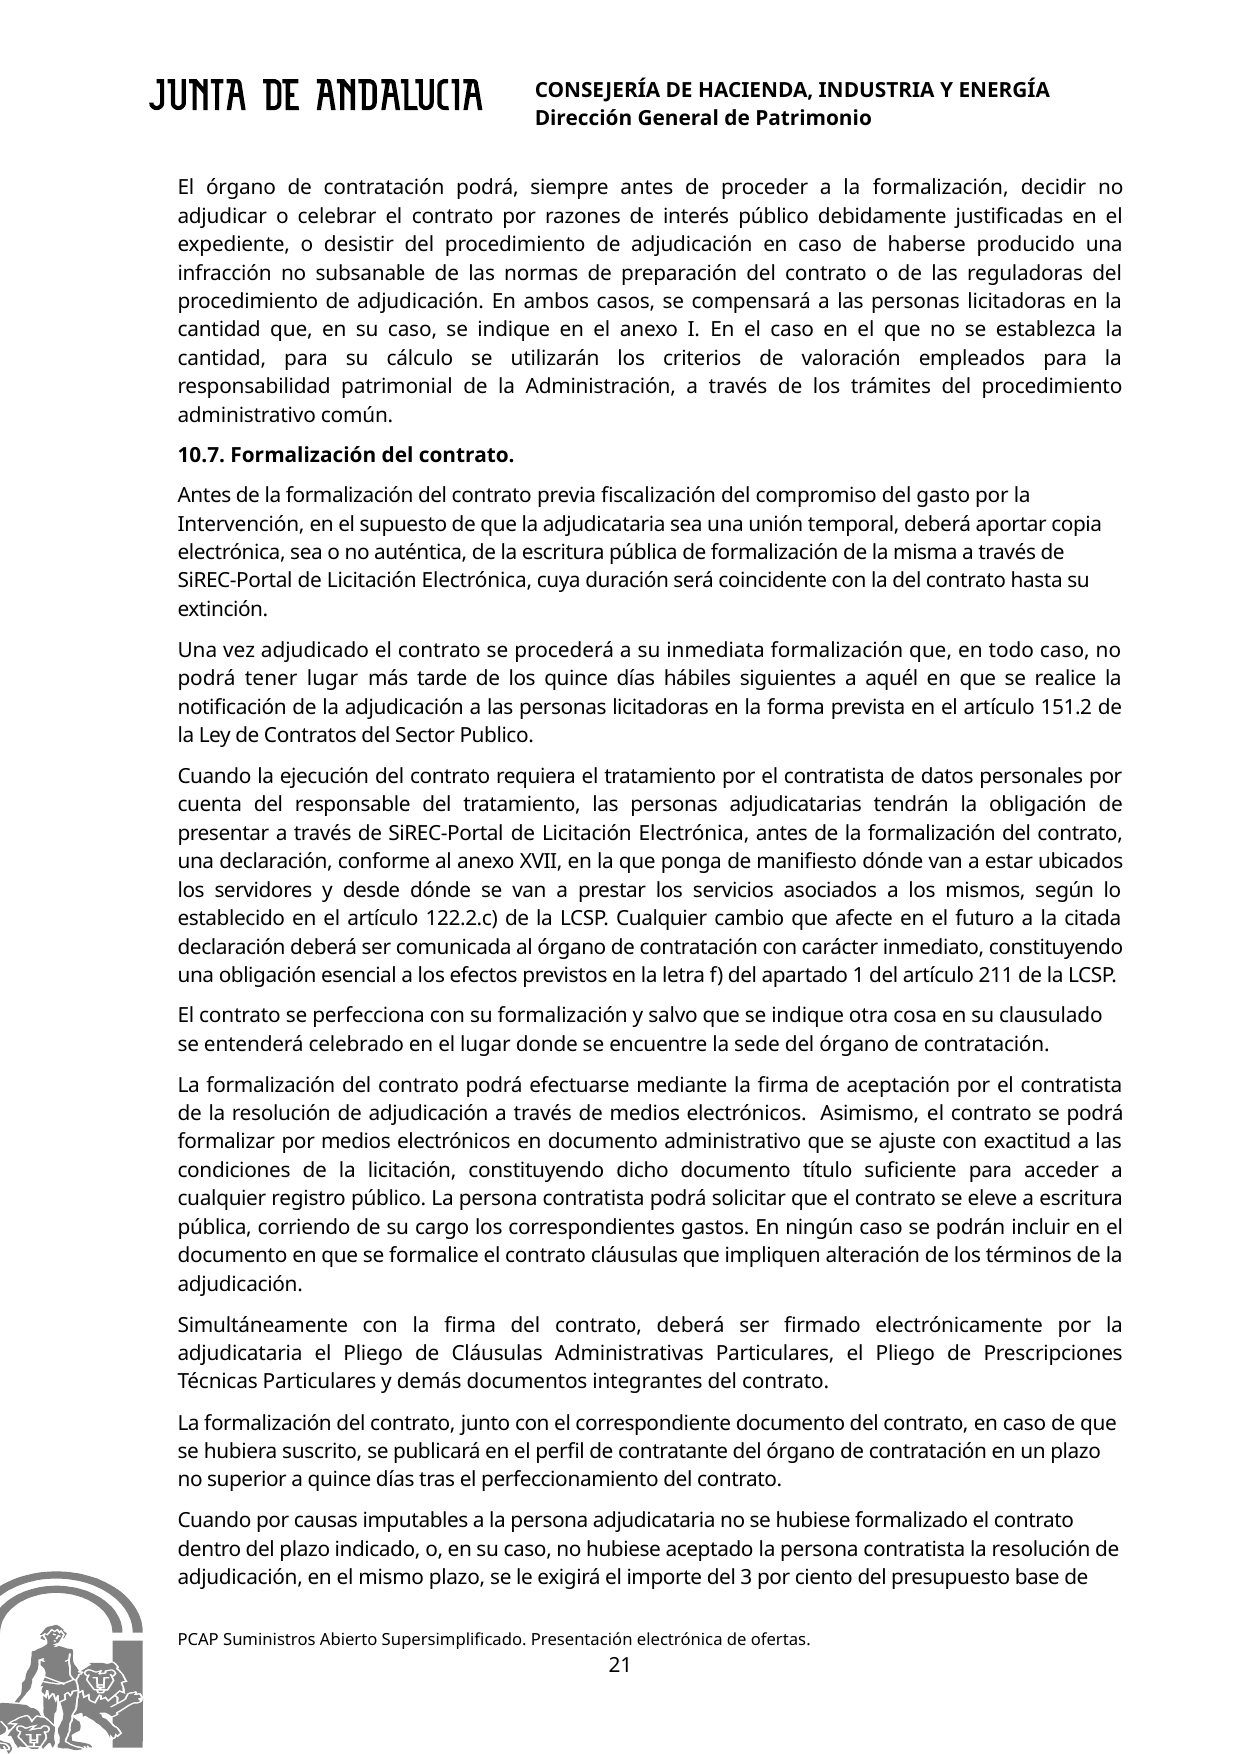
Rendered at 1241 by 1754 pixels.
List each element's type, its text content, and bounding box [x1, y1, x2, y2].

text Cuando por causas imputables a la persona adjudicataria no se hubiese formalizado el contrato dentro del plazo indicado, o, en su caso, no hubiese aceptado la persona contratista la resolución de adjudicación, en el mismo plazo, se le exigirá el importe del 3 por ciento del presupuesto base de [177, 1505, 1123, 1591]
text Una vez adjudicado el contrato se procederá a su inmediata formalización que, en todo caso, no podrá tener lugar más tarde de los quince días hábiles siguientes a aquél en que se realice la notificación de la adjudicación a las personas licitadoras en la forma prevista en el artículo 151.2 de la Ley de Contratos del Sector Publico. [177, 635, 1123, 749]
text 10.7. Formalización del contrato. [177, 440, 1123, 468]
text El contrato se perfecciona con su formalización y salvo que se indique otra cosa en su clausulado se entenderá celebrado en el lugar donde se encuentre la sede del órgano de contratación. [177, 1000, 1123, 1057]
text La formalización del contrato podrá efectuarse mediante la firma de aceptación por el contratista de la resolución de adjudicación a través de medios electrónicos. Asimismo, el contrato se podrá formalizar por medios electrónicos en documento administrativo que se ajuste con exactitud a las condiciones de la licitación, constituyendo dicho documento título suficiente para acceder a cualquier registro público. La persona contratista podrá solicitar que el contrato se eleve a escritura pública, corriendo de su cargo los correspondientes gastos. En ningún caso se podrán incluir en el documento en que se formalice el contrato cláusulas que impliquen alteración de los términos de la adjudicación. [177, 1070, 1123, 1297]
text La formalización del contrato, junto con el correspondiente documento del contrato, en caso de que se hubiera suscrito, se publicará en el perfil de contratante del órgano de contratación en un plazo no superior a quince días tras el perfeccionamiento del contrato. [177, 1408, 1123, 1493]
text Antes de la formalización del contrato previa fiscalización del compromiso del gasto por la Intervención, en el supuesto de que la adjudicataria sea una unión temporal, deberá aportar copia electrónica, sea o no auténtica, de la escritura pública de formalización de la misma a través de SiREC-Portal de Licitación Electrónica, cuya duración será coincidente con la del contrato hasta su extinción. [177, 480, 1123, 622]
text Cuando la ejecución del contrato requiera el tratamiento por el contratista de datos personales por cuenta del responsable del tratamiento, las personas adjudicatarias tendrán la obligación de presentar a través de SiREC-Portal de Licitación Electrónica, antes de la formalización del contrato, una declaración, conforme al anexo XVII, en la que ponga de manifiesto dónde van a estar ubicados los servidores y desde dónde se van a prestar los servicios asociados a los mismos, según lo establecido en el artículo 122.2.c) de la LCSP. Cualquier cambio que afecte en el futuro a la citada declaración deberá ser comunicada al órgano de contratación con carácter inmediato, constituyendo una obligación esencial a los efectos previstos en la letra f) del apartado 1 del artículo 211 de la LCSP. [177, 761, 1123, 989]
text Simultáneamente con la firma del contrato, deberá ser firmado electrónicamente por la adjudicataria el Pliego de Cláusulas Administrativas Particulares, el Pliego de Prescripciones Técnicas Particulares y demás documentos integrantes del contrato. [177, 1310, 1123, 1395]
text El órgano de contratación podrá, siempre antes de proceder a la formalización, decidir no adjudicar o celebrar el contrato por razones de interés público debidamente justificadas en el expediente, o desistir del procedimiento de adjudicación en caso de haberse producido una infracción no subsanable de las normas de preparación del contrato o de las reguladoras del procedimiento de adjudicación. En ambos casos, se compensará a las personas licitadoras en la cantidad que, en su caso, se indique en el anexo I. En el caso en el que no se establezca la cantidad, para su cálculo se utilizarán los criterios de valoración empleados para la responsabilidad patrimonial de la Administración, a través de los trámites del procedimiento administrativo común. [177, 172, 1123, 428]
